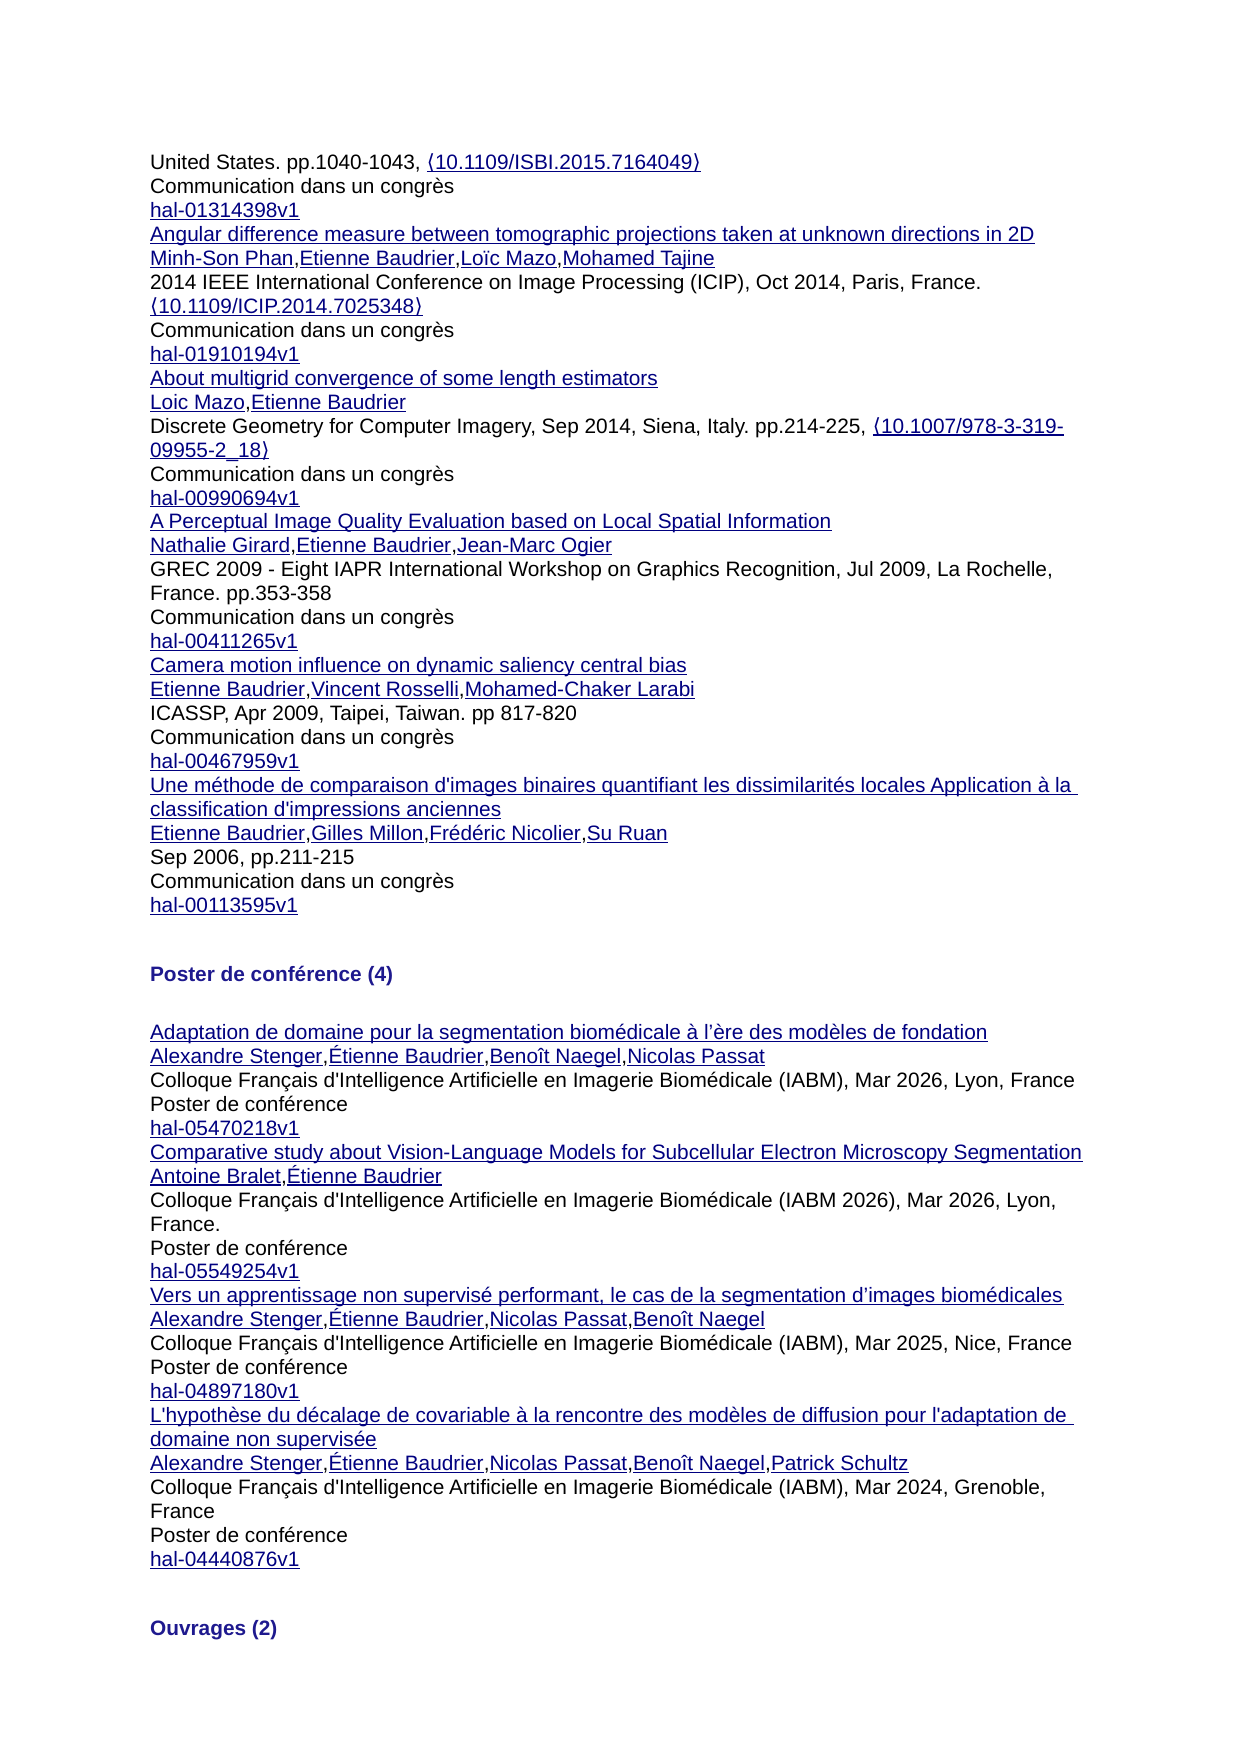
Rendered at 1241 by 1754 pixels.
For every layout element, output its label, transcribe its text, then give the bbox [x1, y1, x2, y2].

table_cell A Perceptual Image Quality Evaluation based on Local Spatial Information Nathalie Girard,Etienne Baudrier,Jean-Marc Ogier GREC 2009 - Eight IAPR International Workshop on Graphics Recognition, Jul 2009, La Rochelle, France. pp.353-358 Communication dans un congrès hal-00411265v1 [150, 509, 1090, 653]
subtitle Poster de conférence (4) [150, 961, 1090, 985]
table_cell L'hypothèse du décalage de covariable à la rencontre des modèles de diffusion pour l'adaptation de domaine non supervisée Alexandre Stenger,Étienne Baudrier,Nicolas Passat,Benoît Naegel,Patrick Schultz Colloque Français d'Intelligence Artificielle en Imagerie Biomédicale (IABM), Mar 2024, Grenoble, France Poster de conférence hal-04440876v1 [150, 1403, 1090, 1571]
table_cell Vers un apprentissage non supervisé performant, le cas de la segmentation d’images biomédicales Alexandre Stenger,Étienne Baudrier,Nicolas Passat,Benoît Naegel Colloque Français d'Intelligence Artificielle en Imagerie Biomédicale (IABM), Mar 2025, Nice, France Poster de conférence hal-04897180v1 [150, 1283, 1090, 1403]
table_cell Comparative study about Vision-Language Models for Subcellular Electron Microscopy Segmentation Antoine Bralet,Étienne Baudrier Colloque Français d'Intelligence Artificielle en Imagerie Biomédicale (IABM 2026), Mar 2026, Lyon, France. Poster de conférence hal-05549254v1 [150, 1140, 1090, 1283]
table_cell Une méthode de comparaison d'images binaires quantifiant les dissimilarités locales Application à la classification d'impressions anciennes Etienne Baudrier,Gilles Millon,Frédéric Nicolier,Su Ruan Sep 2006, pp.211-215 Communication dans un congrès hal-00113595v1 [150, 773, 1090, 917]
table_cell Angular difference measure between tomographic projections taken at unknown directions in 2D Minh-Son Phan,Etienne Baudrier,Loïc Mazo,Mohamed Tajine 2014 IEEE International Conference on Image Processing (ICIP), Oct 2014, Paris, France. ⟨10.1109/ICIP.2014.7025348⟩ Communication dans un congrès hal-01910194v1 [150, 222, 1090, 366]
subtitle Ouvrages (2) [150, 1616, 1090, 1639]
table_cell Camera motion influence on dynamic saliency central bias Etienne Baudrier,Vincent Rosselli,Mohamed-Chaker Larabi ICASSP, Apr 2009, Taipei, Taiwan. pp 817-820 Communication dans un congrès hal-00467959v1 [150, 653, 1090, 773]
table_cell About multigrid convergence of some length estimators Loic Mazo,Etienne Baudrier Discrete Geometry for Computer Imagery, Sep 2014, Siena, Italy. pp.214-225, ⟨10.1007/978-3-319-09955-2_18⟩ Communication dans un congrès hal-00990694v1 [150, 366, 1090, 509]
table_cell Joint direction and volume tomographical Ab-initio reconstruction for electron microscopy Bassem Ben Cheikh,Etienne Baudrier,Gabriel Frey 12th International Symposium on BIOMEDICAL IMAGING: From Nano to Macro, Apr 2015, New-York, United States. pp.1040-1043, ⟨10.1109/ISBI.2015.7164049⟩ Communication dans un congrès hal-01314398v1 [150, 150, 1090, 222]
table_header Adaptation de domaine pour la segmentation biomédicale à l’ère des modèles de fondation Alexandre Stenger,Étienne Baudrier,Benoît Naegel,Nicolas Passat Colloque Français d'Intelligence Artificielle en Imagerie Biomédicale (IABM), Mar 2026, Lyon, France Poster de conférence hal-05470218v1 [150, 1020, 1090, 1139]
